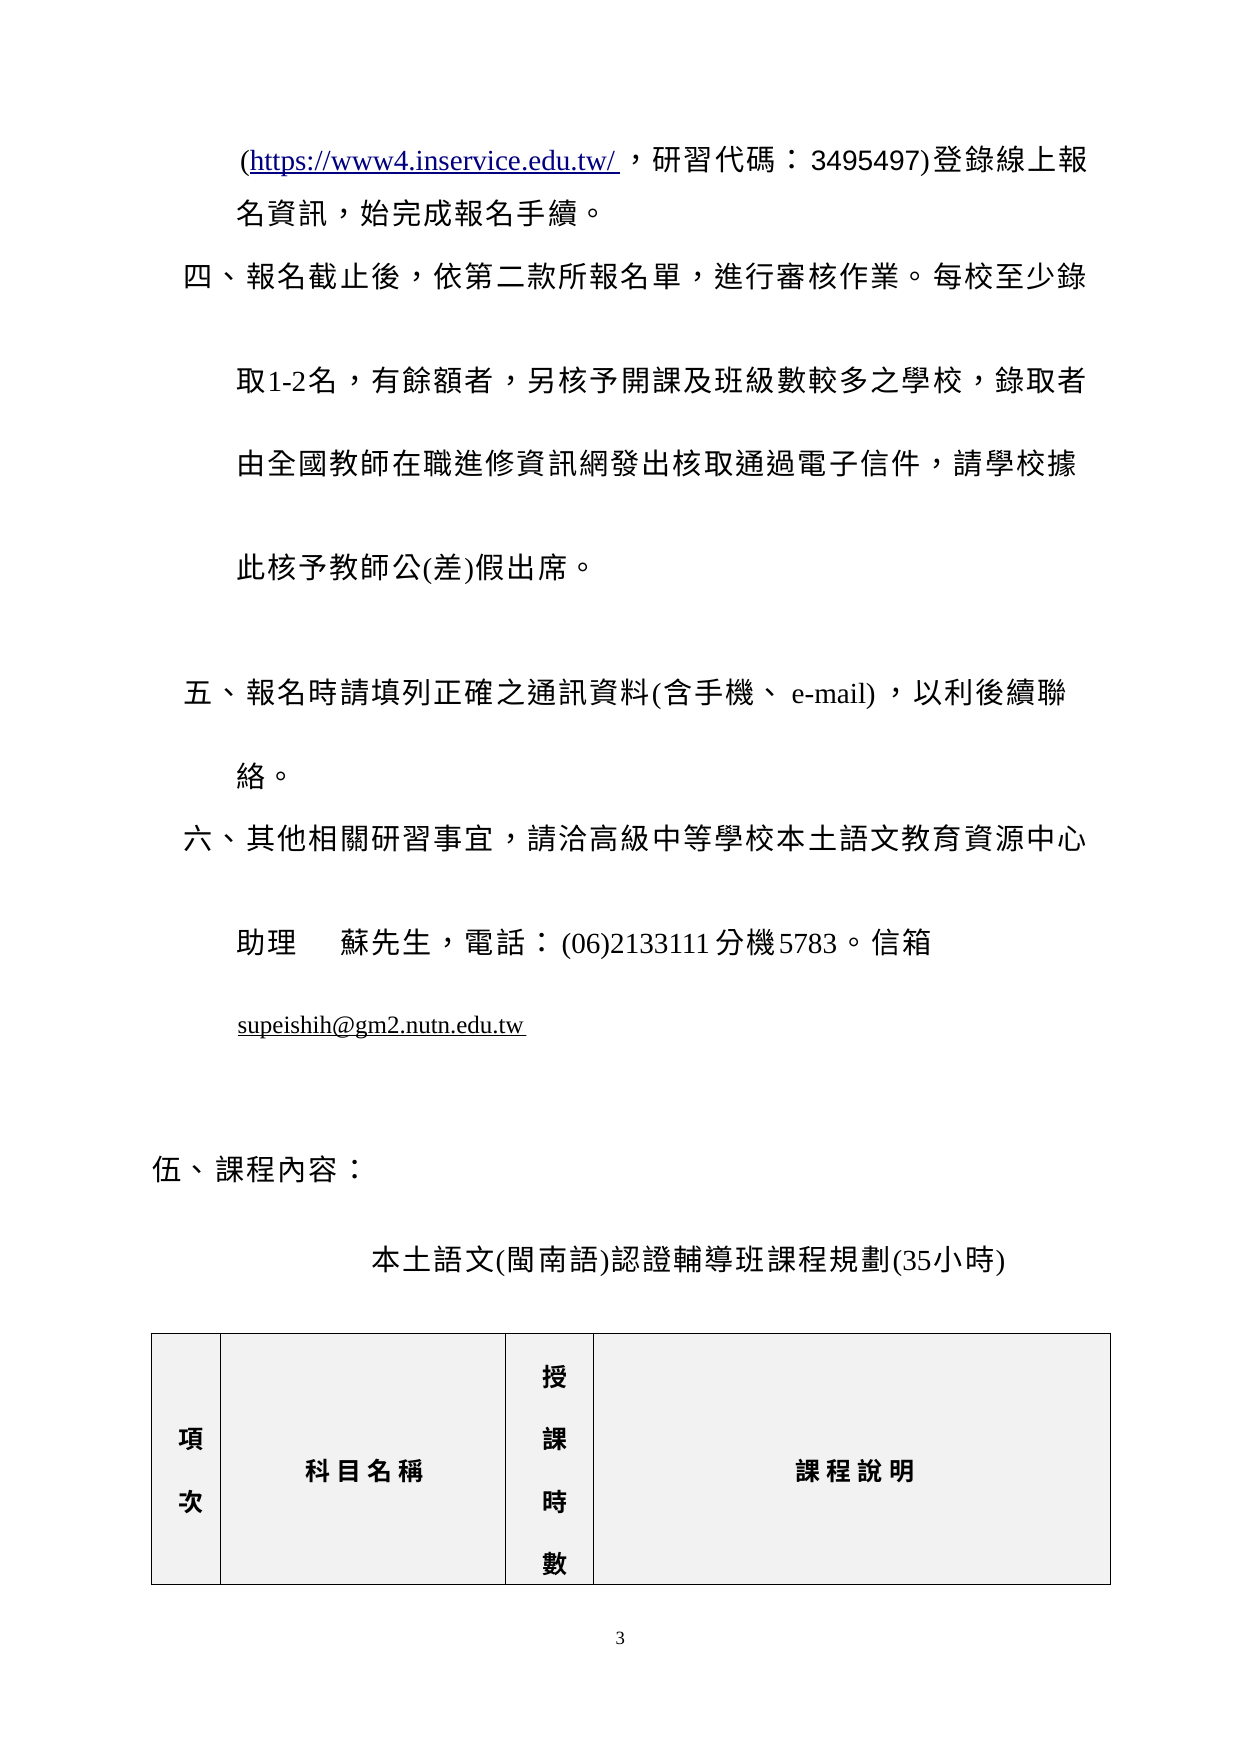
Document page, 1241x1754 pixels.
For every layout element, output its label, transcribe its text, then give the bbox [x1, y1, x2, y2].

text 六、其他相關研習事宜，請洽高級中等學校本土語文教育資源中心助理 蘇先生，電話：(06)2133111分機5783。信箱supeishih@gm2.nutn.edu.tw [176, 795, 1089, 1045]
table_header 課程說明 [594, 1334, 1110, 1584]
table_header 授課時數 [506, 1334, 593, 1584]
table_header 項次 [152, 1334, 220, 1584]
table_header 科目名稱 [221, 1334, 505, 1584]
text 五、報名時請填列正確之通訊資料(含手機、e-mail)，以利後續聯絡。 [176, 608, 1089, 795]
text (https://www4.inservice.edu.tw/，研習代碼：3495497)登錄線上報名資訊，始完成報名手續。 [176, 108, 1089, 233]
text 本土語文(閩南語)認證輔導班課程規劃(35小時) [151, 1208, 1089, 1333]
text 伍、課程內容： [151, 1126, 1089, 1189]
text 四、報名截止後，依第二款所報名單，進行審核作業。每校至少錄取1-2名，有餘額者，另核予開課及班級數較多之學校，錄取者由全國教師在職進修資訊網發出核取通過電子信件，請學校據此核予教師公(差)假出席。 [176, 233, 1089, 608]
